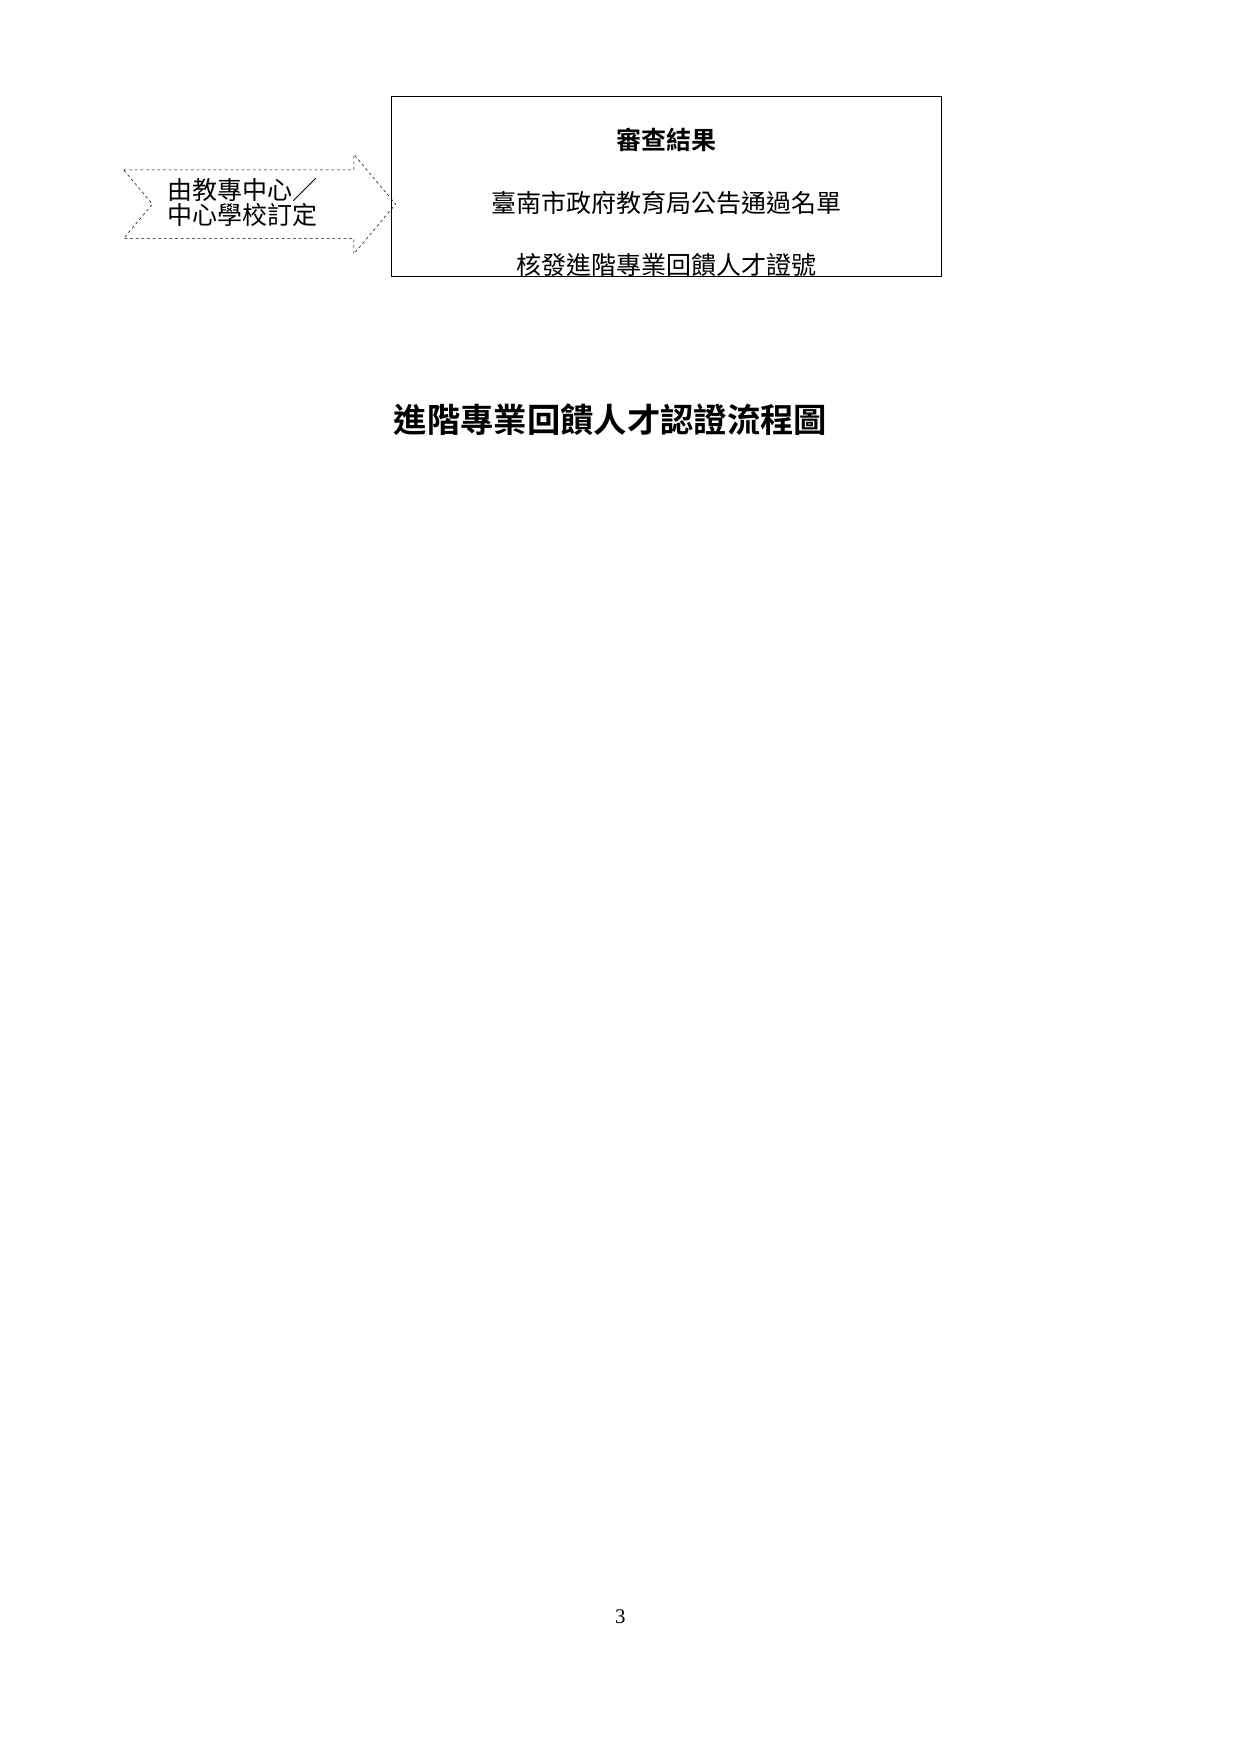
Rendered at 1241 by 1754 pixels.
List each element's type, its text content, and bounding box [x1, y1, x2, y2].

table_cell [1108, 96, 1128, 276]
table_cell [942, 96, 946, 276]
table_cell 審查結果 臺南市政府教育局公告通過名單 核發進階專業回饋人才證號 (以教育局公文及教育部教專平臺認證字號 為認證通過依據，並核發證書。) [392, 97, 941, 276]
table_cell [113, 96, 391, 276]
table_cell [1108, 276, 1128, 358]
table_cell [113, 276, 1108, 358]
table_cell [1108, 358, 1128, 439]
table_cell [946, 96, 1108, 276]
table_cell 進階專業回饋人才認證流程圖 [113, 358, 1108, 439]
